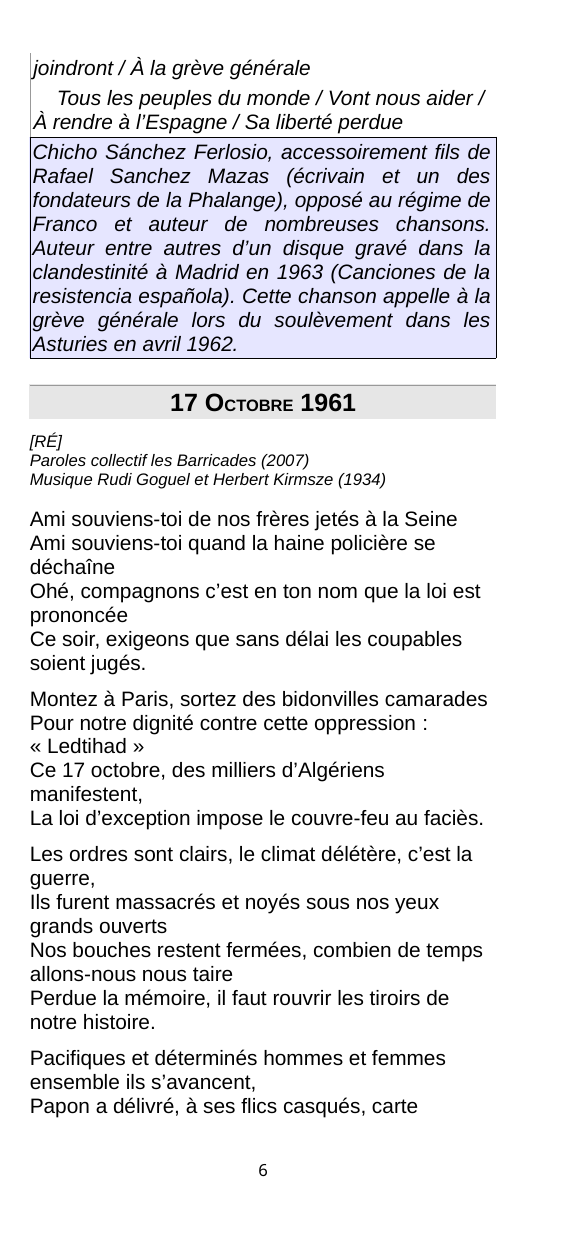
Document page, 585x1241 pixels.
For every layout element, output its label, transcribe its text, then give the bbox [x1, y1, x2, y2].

text Les ordres sont clairs, le climat délétère, c’est la guerre, Ils furent massacrés et noyés sous nos yeux grands ouverts Nos bouches restent fermées, combien de temps allons-nous nous taire Perdue la mémoire, il faut rouvrir les tiroirs de notre histoire. [29, 842, 496, 1034]
text Montez à Paris, sortez des bidonvilles camarades Pour notre dignité contre cette oppression : « Ledtihad » Ce 17 octobre, des milliers d’Algériens manifestent, La loi d’exception impose le couvre-feu au faciès. [29, 686, 496, 830]
subtitle 17 Octobre 1961 [29, 386, 496, 419]
text [RÉ] [29, 432, 496, 451]
text Tous les peuples du monde / Vont nous aider / À rendre à l’Espagne / Sa liberté perdue [31, 83, 496, 137]
text Ami souviens-toi de nos frères jetés à la Seine Ami souviens-toi quand la haine policière se déchaîne Ohé, compagnons c’est en ton nom que la loi est prononcée Ce soir, exigeons que sans délai les coupables soient jugés. [29, 507, 496, 674]
text joindront / À la grève générale [31, 53, 496, 83]
text Pacifiques et déterminés hommes et femmes ensemble ils s’avancent, Papon a délivré, à ses flics casqués, carte [29, 1046, 496, 1117]
text Chicho Sánchez Ferlosio, accessoirement fils de Rafael Sanchez Mazas (écrivain et un des fondateurs de la Phalange), opposé au régime de Franco et auteur de nombreuses chansons. Auteur entre autres d’un disque gravé dans la clandestinité à Madrid en 1963 (Canciones de la resistencia española). Cette chanson appelle à la grève générale lors du soulèvement dans les Asturies en avril 1962. [31, 138, 496, 358]
text Paroles collectif les Barricades (2007) Musique Rudi Goguel et Herbert Kirmsze (1934) [29, 451, 496, 489]
